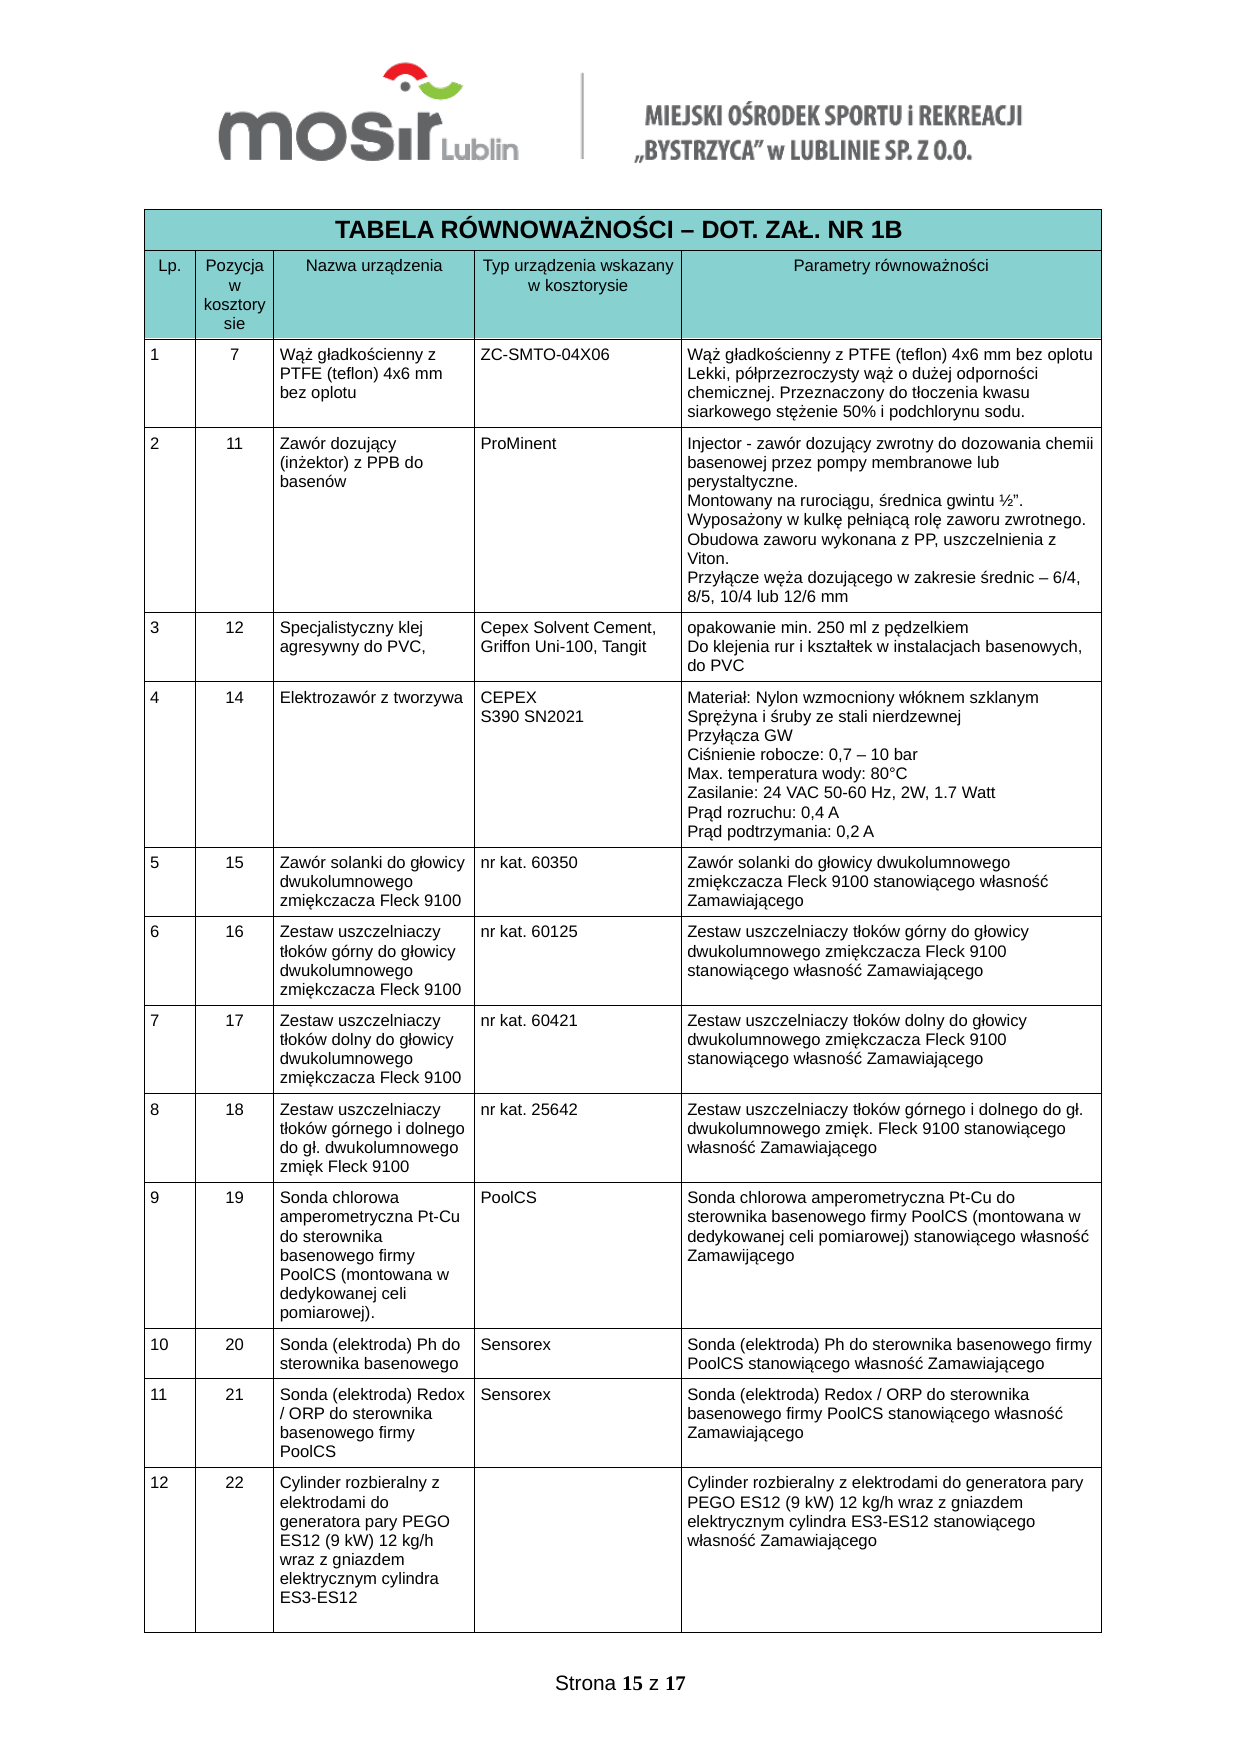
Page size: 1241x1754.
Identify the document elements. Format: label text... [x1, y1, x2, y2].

table_cell Zawór solanki do głowicy dwukolumnowego zmiękczacza Fleck 9100 [274, 848, 474, 916]
table_cell Injector - zawór dozujący zwrotny do dozowania chemii basenowej przez pompy membranowe lub perystaltyczne. Montowany na rurociągu, średnica gwintu ½”. Wyposażony w kulkę pełniącą rolę zaworu zwrotnego. Obudowa zaworu wykonana z PP, uszczelnienia z Viton. Przyłącze węża dozującego w zakresie średnic – 6/4, 8/5, 10/4 lub 12/6 mm [682, 428, 1101, 612]
table_cell 8 [145, 1094, 195, 1182]
table_cell Sonda (elektroda) Redox / ORP do sterownika basenowego firmy PoolCS [274, 1379, 474, 1467]
table_cell opakowanie min. 250 ml z pędzelkiem Do klejenia rur i kształtek w instalacjach basenowych, do PVC [682, 613, 1101, 681]
table_cell Elektrozawór z tworzywa [274, 682, 474, 846]
table_cell 12 [145, 1468, 195, 1632]
table_cell Sonda (elektroda) Ph do sterownika basenowego firmy PoolCS stanowiącego własność Zamawiającego [682, 1329, 1101, 1378]
table_cell nr kat. 60125 [475, 917, 681, 1004]
table_cell 21 [196, 1379, 273, 1467]
table_cell CEPEX S390 SN2021 [475, 682, 681, 846]
table_cell nr kat. 60350 [475, 848, 681, 916]
table_cell Zawór solanki do głowicy dwukolumnowego zmiękczacza Fleck 9100 stanowiącego własność Zamawiającego [682, 848, 1101, 916]
table_cell 17 [196, 1006, 273, 1093]
table_cell Zestaw uszczelniaczy tłoków górnego i dolnego do gł. dwukolumnowego zmięk Fleck 9100 [274, 1094, 474, 1182]
table_cell 14 [196, 682, 273, 846]
table_cell 7 [196, 340, 273, 427]
table_cell PoolCS [475, 1183, 681, 1328]
table_cell Zestaw uszczelniaczy tłoków górnego i dolnego do gł. dwukolumnowego zmięk. Fleck 9100 stanowiącego własność Zamawiającego [682, 1094, 1101, 1182]
table_cell ProMinent [475, 428, 681, 612]
table_cell Zestaw uszczelniaczy tłoków dolny do głowicy dwukolumnowego zmiękczacza Fleck 9100 [274, 1006, 474, 1093]
table_cell 15 [196, 848, 273, 916]
table_cell 1 [145, 340, 195, 427]
table_cell Nazwa urządzenia [274, 251, 474, 338]
table_cell Parametry równoważności [682, 251, 1101, 338]
table_cell ZC-SMTO-04X06 [475, 340, 681, 427]
table_cell Zestaw uszczelniaczy tłoków dolny do głowicy dwukolumnowego zmiękczacza Fleck 9100 stanowiącego własność Zamawiającego [682, 1006, 1101, 1093]
table_cell Cylinder rozbieralny z elektrodami do generatora pary PEGO ES12 (9 kW) 12 kg/h wraz z gniazdem elektrycznym cylindra ES3-ES12 stanowiącego własność Zamawiającego [682, 1468, 1101, 1632]
table_cell [475, 1468, 681, 1632]
table_cell 11 [196, 428, 273, 612]
table_cell 20 [196, 1329, 273, 1378]
table_cell 22 [196, 1468, 273, 1632]
table_cell 12 [196, 613, 273, 681]
table_cell Sensorex [475, 1329, 681, 1378]
table_cell Zawór dozujący (inżektor) z PPB do basenów [274, 428, 474, 612]
table_cell 11 [145, 1379, 195, 1467]
table_cell Cepex Solvent Cement, Griffon Uni-100, Tangit [475, 613, 681, 681]
table_cell nr kat. 25642 [475, 1094, 681, 1182]
table_cell Materiał: Nylon wzmocniony włóknem szklanym Sprężyna i śruby ze stali nierdzewnej Przyłącza GW Ciśnienie robocze: 0,7 – 10 bar Max. temperatura wody: 80°C Zasilanie: 24 VAC 50-60 Hz, 2W, 1.7 Watt Prąd rozruchu: 0,4 A Prąd podtrzymania: 0,2 A [682, 682, 1101, 846]
table_cell Cylinder rozbieralny z elektrodami do generatora pary PEGO ES12 (9 kW) 12 kg/h wraz z gniazdem elektrycznym cylindra ES3-ES12 [274, 1468, 474, 1632]
table_cell Wąż gładkościenny z PTFE (teflon) 4x6 mm bez oplotu [274, 340, 474, 427]
table_cell 5 [145, 848, 195, 916]
table_cell 19 [196, 1183, 273, 1328]
table_cell 10 [145, 1329, 195, 1378]
table_cell Sensorex [475, 1379, 681, 1467]
table_cell Sonda (elektroda) Redox / ORP do sterownika basenowego firmy PoolCS stanowiącego własność Zamawiającego [682, 1379, 1101, 1467]
table_cell Pozycja w kosztorysie [196, 251, 273, 338]
table_cell 16 [196, 917, 273, 1004]
table_cell Specjalistyczny klej agresywny do PVC, [274, 613, 474, 681]
table_cell Zestaw uszczelniaczy tłoków górny do głowicy dwukolumnowego zmiękczacza Fleck 9100 stanowiącego własność Zamawiającego [682, 917, 1101, 1004]
table_cell 7 [145, 1006, 195, 1093]
table_cell 9 [145, 1183, 195, 1328]
table_cell Typ urządzenia wskazany w kosztorysie [475, 251, 681, 338]
table_header TABELA RÓWNOWAŻNOŚCI – DOT. ZAŁ. NR 1B [145, 210, 1101, 250]
table_cell nr kat. 60421 [475, 1006, 681, 1093]
table_cell 18 [196, 1094, 273, 1182]
table_cell Zestaw uszczelniaczy tłoków górny do głowicy dwukolumnowego zmiękczacza Fleck 9100 [274, 917, 474, 1004]
table_cell 6 [145, 917, 195, 1004]
table_cell Sonda (elektroda) Ph do sterownika basenowego [274, 1329, 474, 1378]
table_cell 3 [145, 613, 195, 681]
table_cell Sonda chlorowa amperometryczna Pt-Cu do sterownika basenowego firmy PoolCS (montowana w dedykowanej celi pomiarowej) stanowiącego własność Zamawijącego [682, 1183, 1101, 1328]
table_cell Lp. [145, 251, 195, 338]
table_cell 4 [145, 682, 195, 846]
table_cell 2 [145, 428, 195, 612]
table_cell Wąż gładkościenny z PTFE (teflon) 4x6 mm bez oplotu Lekki, półprzezroczysty wąż o dużej odporności chemicznej. Przeznaczony do tłoczenia kwasu siarkowego stężenie 50% i podchlorynu sodu. [682, 340, 1101, 427]
table_cell Sonda chlorowa amperometryczna Pt-Cu do sterownika basenowego firmy PoolCS (montowana w dedykowanej celi pomiarowej). [274, 1183, 474, 1328]
